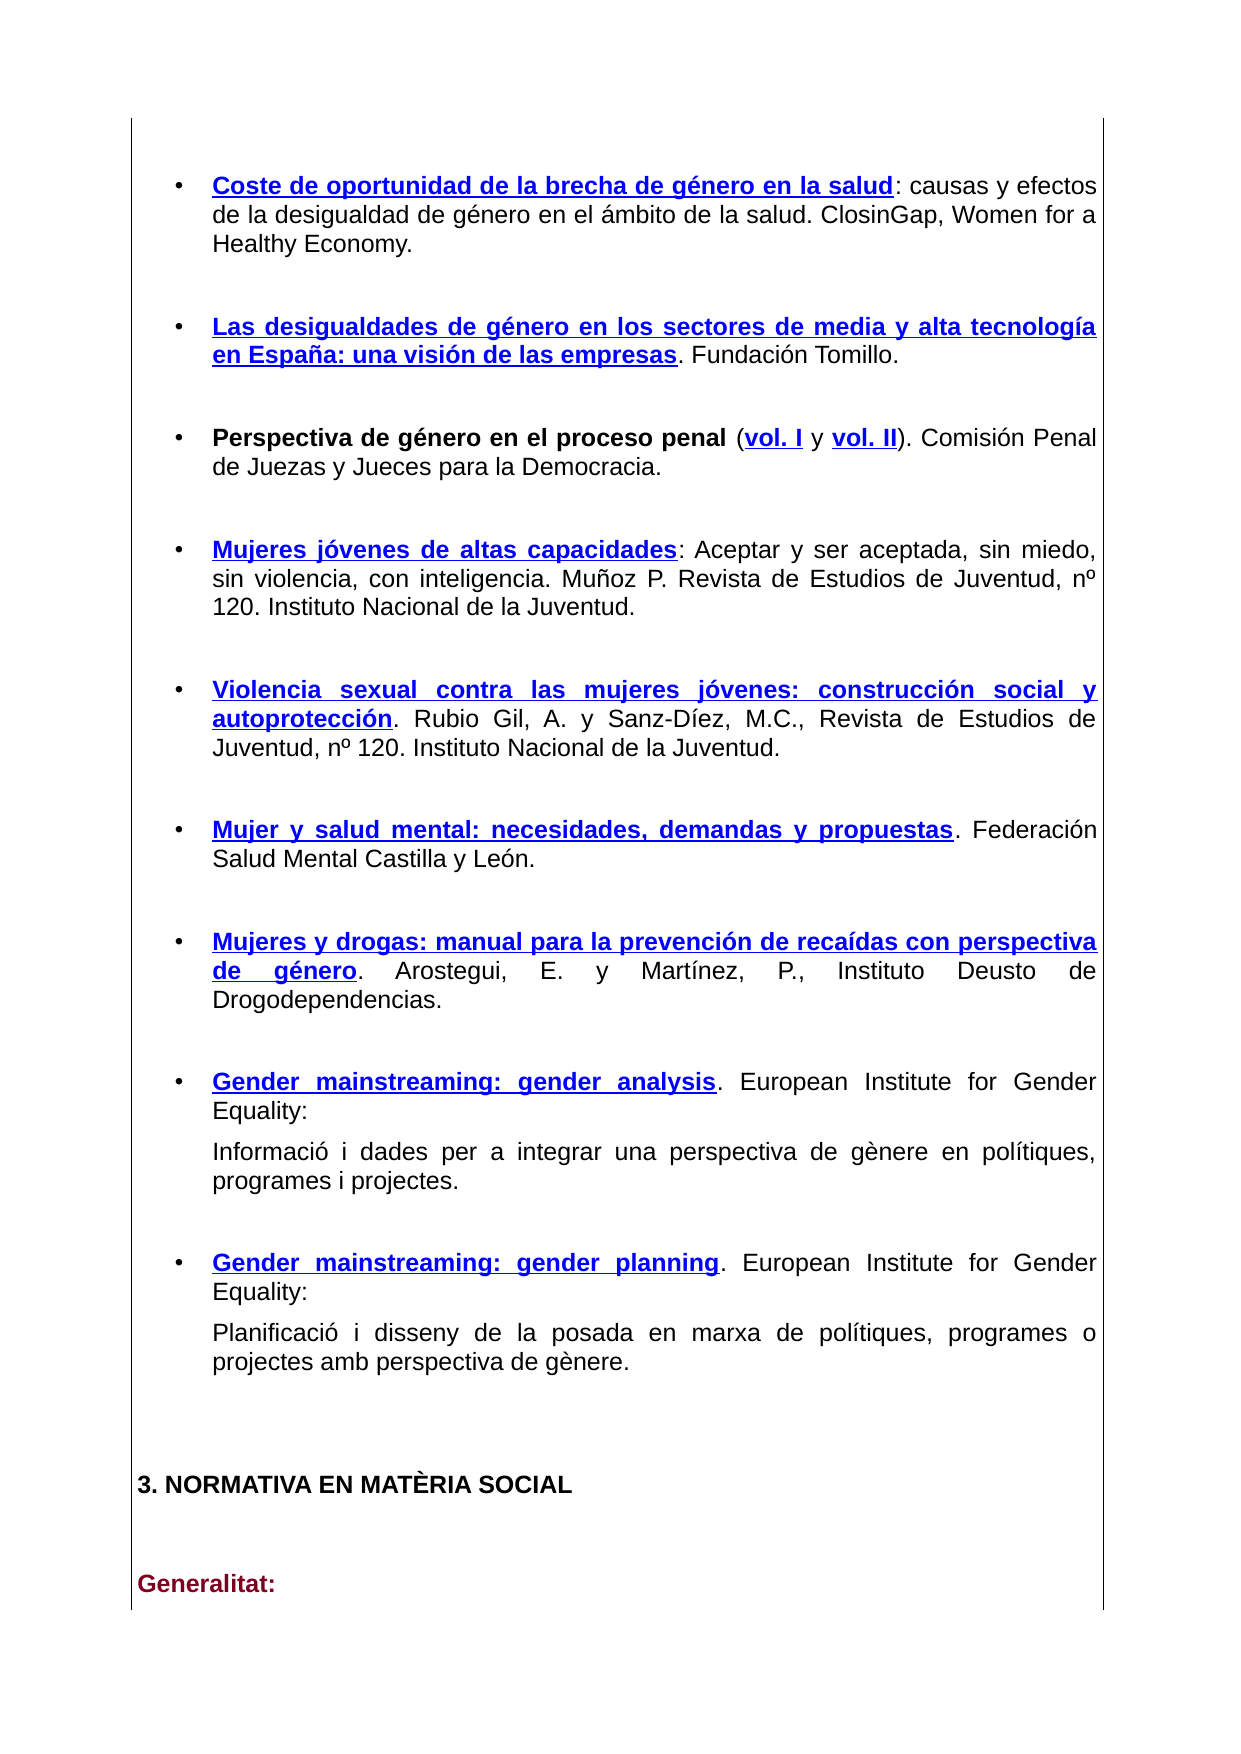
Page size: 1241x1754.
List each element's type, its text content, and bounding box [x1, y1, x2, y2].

table_cell 1. INFORMACIÓ D'INTERÉS Día Internacional de la Mujer: “Pensemos en igualdad, construyamos con inteligencia, innovemos para el cambio”. ONU Mujeres: L'entitat de Nacions Unides posa en relleu els serveis públics, la seguretat dels ingressos, els espais segurs i la tecnologia com a factors clau per a millorar la situació de les dones i les xiquetes. Campanya ‘La Dona en la conservació de la natura’. Conselleria d'Agricultura, Medi Ambient, Canvi Climàtic i Desenvolupament Rural: Activitats en parcs naturals de la Comunitat Valenciana organitzades entorn del Dia Internacional de la Dona. 'Elles mereixen més'. Ajuntament de València: Activitats del Dia internacional de totes les dones, dedicades a treballadores de la llar i cuidadores. Calendari d'actes ‘8 dies de revolta feminista’. Assemblea feminista 8M de València. Jornades ‘Ciencia y Género’. Sociedad Española de Astronomía: Data: 4 (inauguració a les 16:15h.) i 5 de març. Lloc: Facultat de Filologia i Aula Magna de La Nau, Universitat de València. Jornada ‘Nou model social i igualtat de gènere’. Institució Alfons el Magnànim i Universitat de València: Data: 4 de març, de 18:30 a 21 h. Lloc: Centre Cultural La Nau. Presentació de l'Estratègia Valenciana de Joventut (2019-2023). IVAJ: Data: 4 de març, 18:30h. Lloc: Centre del Carme (València). Acte de lliurament de la XXI edició dels premis Isabel Ferrer. Vicepresidència i Conselleria d'Igualtat i Polítiques Inclusives: Data: 5 de març, 18h. Lloc: Auditori Juan Varea, Borriana. Acte de lliurament dels Premis Maria Cambrils. UGT-FSP PV, Data: 6 de març, 11:30h. Lloc: Casa del Pueblo, València. II Seminario Jurídico Policial y Social sobre la Violencia de Género. Jefatura Superior de Policía de la Comunitat Valenciana: Data: 6, 7 i 8 de març, des de les 8:30h. Lloc: Ciutat de la Justícia, València. Vaga General Feminista i manifestació. Diverses organitzacions: Alacant, 8 de març, 19h. Lloc: Plaza de Luceros. Castelló: 8 de març, concentració a les 13h. Lloc: Plaça M. Agustina. València: 8 de març, 18h. Lloc: Plaça de Manises. 2. INFORMES I ESTUDIS Treballem amb un llenguatge igualitari i inclusiu. Ajuntament de València: Glossari de termes i textos amb caràcter no sexista que es distribuirà entre els serveis municipals. Informe d’anàlisi de les falles de la ciutat de València des d’una perspectiva de gènere. VV.AA., Departament de Sociologia i Antropologia Social (Universitat de València). La igualdad entre mujeres y hombres con el enfoque de los Objetivos de Desarrollo Sostenible (ODS) en España: un diagnóstico de situación. Fundación Tomillo. Coste de oportunidad de la brecha de género en la salud: causas y efectos de la desigualdad de género en el ámbito de la salud. ClosinGap, Women for a Healthy Economy. Las desigualdades de género en los sectores de media y alta tecnología en España: una visión de las empresas. Fundación Tomillo. Perspectiva de género en el proceso penal (vol. I y vol. II). Comisión Penal de Juezas y Jueces para la Democracia. Mujeres jóvenes de altas capacidades: Aceptar y ser aceptada, sin miedo, sin violencia, con inteligencia. Muñoz P. Revista de Estudios de Juventud, nº 120. Instituto Nacional de la Juventud. Violencia sexual contra las mujeres jóvenes: construcción social y autoprotección. Rubio Gil, A. y Sanz-Díez, M.C., Revista de Estudios de Juventud, nº 120. Instituto Nacional de la Juventud. Mujer y salud mental: necesidades, demandas y propuestas. Federación Salud Mental Castilla y León. Mujeres y drogas: manual para la prevención de recaídas con perspectiva de género. Arostegui, E. y Martínez, P., Instituto Deusto de Drogodependencias. Gender mainstreaming: gender analysis. European Institute for Gender Equality: Informació i dades per a integrar una perspectiva de gènere en polítiques, programes i projectes. Gender mainstreaming: gender planning. European Institute for Gender Equality: Planificació i disseny de la posada en marxa de polítiques, programes o projectes amb perspectiva de gènere. 3. NORMATIVA EN MATÈRIA SOCIAL Generalitat: Resolució de 21 de febrer de 2019, del director general de l'Institut Valencià de la Joventut, per la qual es resol la convocatòria del programa d'Oferta concertada, en les modalitats Viu l'Hivern i Viu l'Estiu, per les estades de Viu l'Estiu 2019. (DOGV núm. 8494, de 26/02/2019) Resolució de 19 de febrer de 2019, del director general de l'Institut Valencià de la Joventut, de concessió de la subvenció a les entitats locals incloses en la línia nominativa de subvenció S6030000, «Suport a la Xarxa Jove», dels pressupostos de la Generalitat per a l'exercici 2019. (DOGV núm. 8496, de 28/02/2019) Resolució de 20 de febrer de 2019, del director general de l'Institut Valencià de la Joventut, de concessió de la subvenció a les entitats locals incloses en la línia nominativa de S5277000, «Pla de finançament concertat amb les entitats locals», dels pressupostos de la Generalitat per a l'exercici 2019. (DOGV núm. 8496, de 28/02/2019) Resolució de 26 de febrer de 2019, del director general de l'IVAJ, per la qual s'estableixen els criteris per al reconeixement de bones pràctiques en l'àmbit de la intervenció amb joves. (DOGV núm. 8497, de 1/03/2019) Resolució de 12 de febrer de 2019, de la vicepresidenta i consellera d'Igualtat i Polítiques Inclusives, per la qual es disposa la publicació de la decisió del jurat corresponent a la XII edició dels Premis Raquel Payá de la Generalitat. (DOGV núm. 8498, de 04/03/2019) Administración Central del Estado: Ley 3/2019, de 1 de marzo, de mejora de la situación de orfandad de las hijas e hijos de víctimas de violencia de género y otras formas de violencia contra la mujer. (BOE nº 53, de 02/03/2019) Real Decreto 90/2019, de 1 de marzo, por el que se regula la concesión directa de subvenciones al Consejo General de la Abogacía Española y al Consejo General de los Procuradores de España, en materia de prestación de asistencia jurídica gratuita, y al Consejo General de Colegios Oficiales de Psicólogos para la asistencia psicológica a las víctimas de los delitos, para el ejercicio presupuestario 2019. (BOE nº 53, de 02/03/2019) Resolución de 14 de febrero de 2019, de la Secretaría de Estado de Servicios Sociales, por la que se publican las relaciones certificadas de los proyectos de los programas "Protección a la familia y atención a la pobreza infantil. Prestaciones básicas de servicios sociales"; de "Intervención social integral para la atención, prevención de la marginación e inserción del pueblo gitano"; y "Congreso estatal del voluntariado", aprobados con las comunidades autónomas y las Ciudades de Ceuta y de Melilla para el año 2018. (BOE nº 54, de 04/03/2019) Altres Comunitats: Ley 18/2018, de 20 de diciembre, de igualdad y protección integral contra la discriminación por razón de orientación sexual, expresión e identidad de género en la Comunidad Autónoma de Aragón. (BOE nº 50, de 27/02/2019) 4. ESTADÍSTIQUES D'INTERÉS SOCIAL Mujeres en Cifras: conciliación; excedencias, permisos y reducciones de jornadas. Instituto de la Mujer, Ministerio de Presidencia, Relaciones con las Corte e Igualdad: El 94,7% de les excedències per cura de fills I filles a la Comunitat Valenciana en 2017 van ser sol·licitades per les mares (92,3% en el total d'Espanya), enfront de només el 5,31% per part dels pares. Quant a l'excedència per cura de familiars, el 84,2% d'elles van ser sol·licitades per dones (83,8% en el total d'Espanya), enfront del 16,2% per part dels homes. Finalment, el 95% de les persones ocupades a temps parcial per cura de xiquets o d'adults malalts, incapacitats o majors, eren dones (un total de 268.200 a Espanya en 2017). Mujeres en los consejos de las empresas cotizadas. IESE-Universidad de Navarra i ATREVIA: La presència de la dona en els Consells d'Administració de les societats cotitzades del mercat continu espanyol es va incrementar el 3,9% durant l'any 2018, fins a sumar 268 conselleres, xifra que suposa el 20,3% del total de 1.320 membres. La recomanació del Codi de Bon Govern de la CNMV és comptar almenys amb un 30% de conselleres en 2020. Aquesta proporció ha anat creixent des de 2003, any en què representaven el 4%, però es redueix a mesura que l'empresa és més xicoteta: des del 23% en el cas de les empreses de l'Ibex 35 fins al 16% en les empreses amb volum de negoci inferior a 500 milions d'euros a l'any. No obstant això, la presència de les dones es redueix o estanca en funcions executives: 3,8% en 2018, 4,8% en 2017, 4,7% en 2016 i 4,1% en 2015. Quant a conselleres de l'Ibex i en comparació amb la resta d'Europa, Espanya (amb el 24%) encara està lluny de França (44%) i Itàlia (36%), països que lideren la presència femenina en els Consells de les grans societats. Índices europeo y mundial de desigualdad de género. Programa de Naciones Unidas para el Desarrollo (PNUD) i European Institute for Gender Equality (EIGE): Espanya ocupava la 11a posició en l'índex Europeu d'Igualtat de 2017 (dades de 2015), amb 68,3 punts (sobre 100), enfront d'una mitjana de 66,2 a la UE. El valor ha millorat 2 punts des dels 66,4 de 2010 (a la UE ha empitjorat 2,4 punts, des de 63,8). Aquest índex mesura la situació de la dona respecte a l'home en els àmbits del treball, ingressos, salut, educació, poder i ús del temps. Espanya ocupava en 2017 el lloc número 15 amb 0,08 punts en la classificació de 188 països de l'Informe sobre el Desenvolupament Humà (el primer país era Suïssa amb 0,039 i l'últim Iemen, amb 0,834). L'Índex de Desigualtat de Gènere (IDG) mesura l'equitat entre homes i dones en tres dimensions del desenvolupament humà: salut reproductiva, apoderament i mercat laboral. Varia entre el 0, que indica un desenvolupament igual, i l’1, que suposa que les dones registren el pitjor desenvolupament possible en totes les dimensions mesurades. La posició d'Espanya es manté estable des de 2011, any en el valor del IDG era de 0,117 punts. [132, 118, 1103, 1610]
